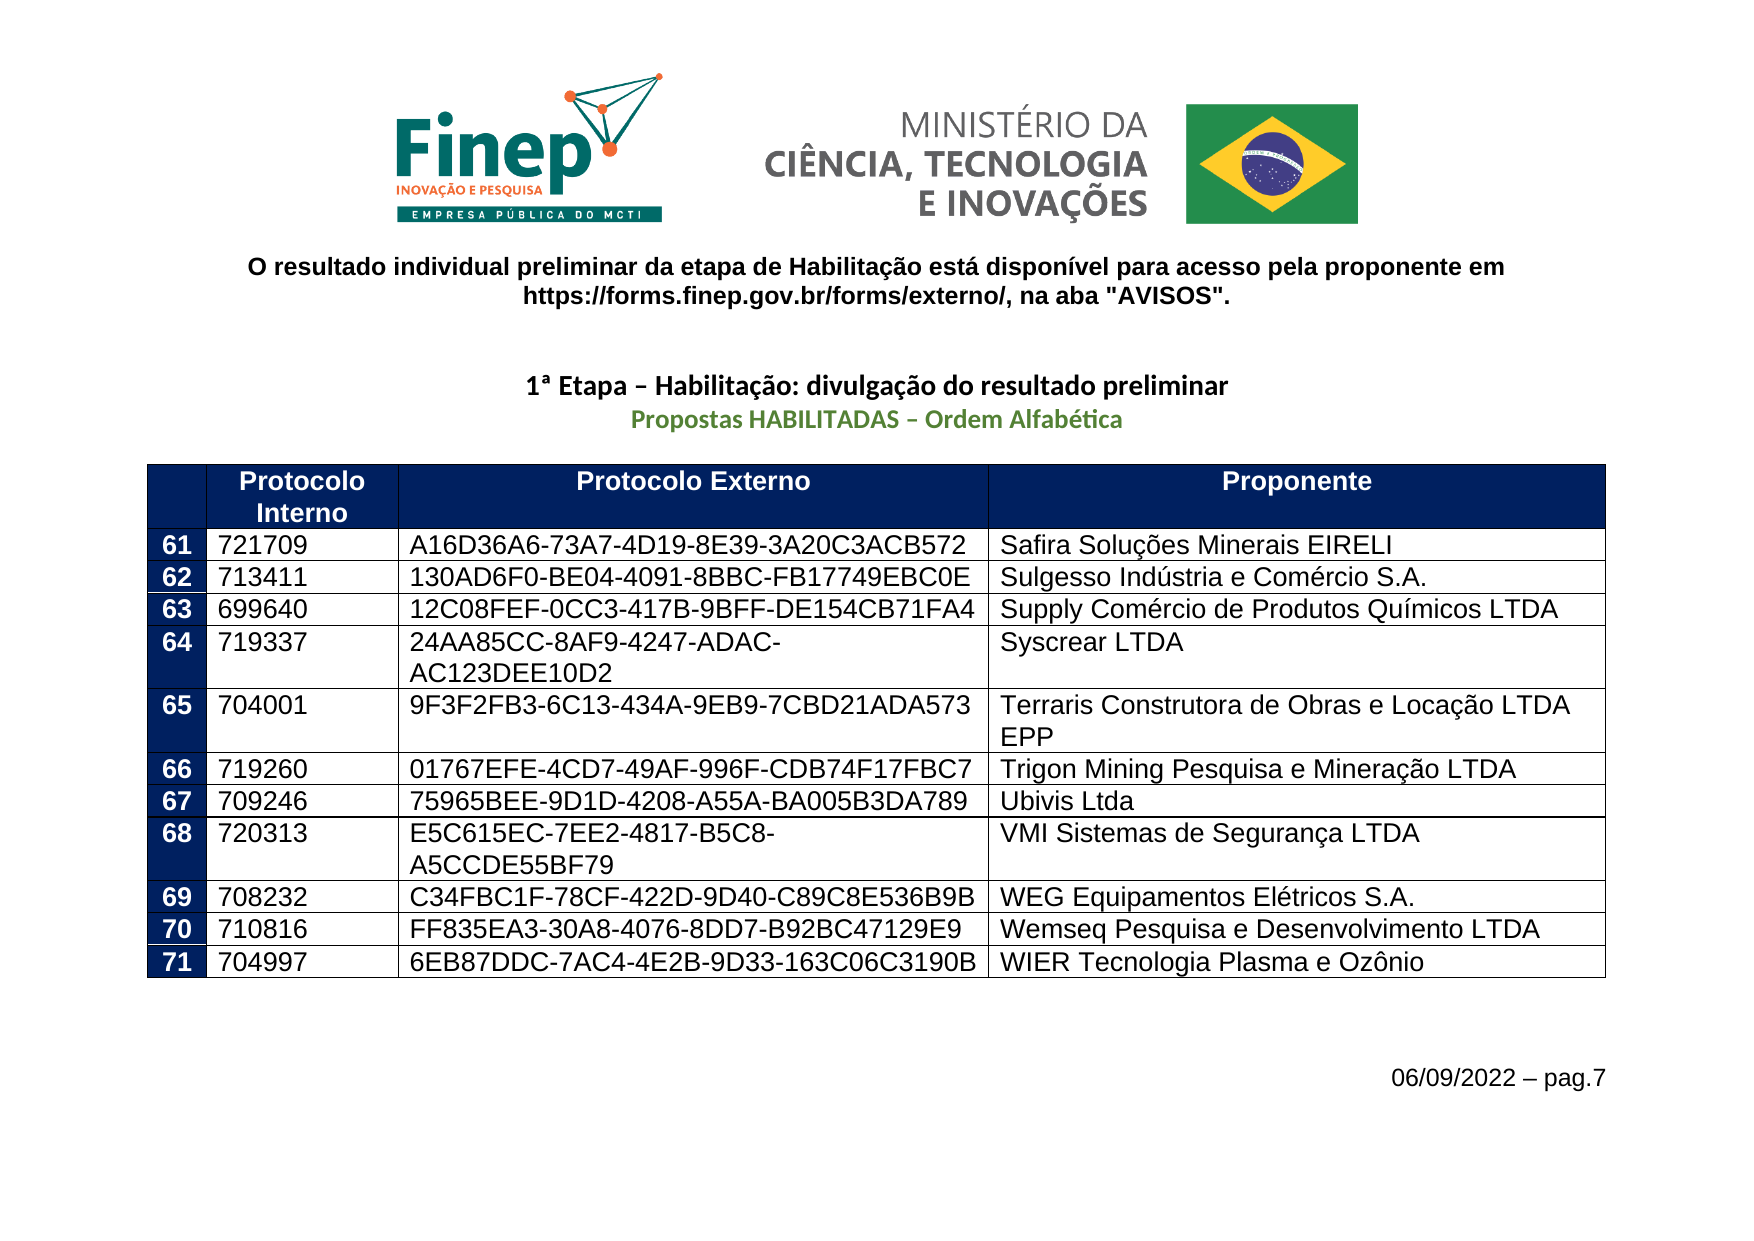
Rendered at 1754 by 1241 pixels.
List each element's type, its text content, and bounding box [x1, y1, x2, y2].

table_cell C34FBC1F-78CF-422D-9D40-C89C8E536B9B [399, 881, 988, 912]
text O resultado individual preliminar da etapa de Habilitação está disponível para acesso pela proponente em https://forms.finep.gov.br/forms/externo/, na aba "AVISOS". [148, 252, 1606, 309]
table_cell Supply Comércio de Produtos Químicos LTDA [989, 594, 1605, 625]
table_cell WIER Tecnologia Plasma e Ozônio [989, 946, 1605, 977]
table_cell 67 [148, 785, 206, 816]
table_cell 719260 [207, 753, 398, 784]
table_cell VMI Sistemas de Segurança LTDA [989, 818, 1605, 880]
table_cell Terraris Construtora de Obras e Locação LTDA EPP [989, 689, 1605, 752]
table_header Proponente [989, 465, 1605, 528]
table_cell 704001 [207, 689, 398, 752]
text 1ª Etapa – Habilitação: divulgação do resultado preliminar [148, 367, 1606, 403]
table_cell 704997 [207, 946, 398, 977]
table_cell Trigon Mining Pesquisa e Mineração LTDA [989, 753, 1605, 784]
table_cell 66 [148, 753, 206, 784]
table_cell 699640 [207, 594, 398, 625]
table_cell 12C08FEF-0CC3-417B-9BFF-DE154CB71FA4 [399, 594, 988, 625]
table_cell 70 [148, 913, 206, 944]
table_cell 65 [148, 689, 206, 752]
table_cell 9F3F2FB3-6C13-434A-9EB9-7CBD21ADA573 [399, 689, 988, 752]
table_cell FF835EA3-30A8-4076-8DD7-B92BC47129E9 [399, 913, 988, 944]
table_cell 6EB87DDC-7AC4-4E2B-9D33-163C06C3190B [399, 946, 988, 977]
table_cell 62 [148, 561, 206, 592]
table_cell 720313 [207, 818, 398, 880]
table_cell 709246 [207, 785, 398, 816]
table_cell 61 [148, 529, 206, 560]
table_cell Ubivis Ltda [989, 785, 1605, 816]
table_header [148, 465, 206, 528]
text Propostas HABILITADAS – Ordem Alfabética [148, 403, 1606, 436]
table_cell 75965BEE-9D1D-4208-A55A-BA005B3DA789 [399, 785, 988, 816]
table_cell 01767EFE-4CD7-49AF-996F-CDB74F17FBC7 [399, 753, 988, 784]
table_cell 721709 [207, 529, 398, 560]
table_cell Sulgesso Indústria e Comércio S.A. [989, 561, 1605, 592]
table_cell 68 [148, 818, 206, 880]
table_cell 69 [148, 881, 206, 912]
table_cell 130AD6F0-BE04-4091-8BBC-FB17749EBC0E [399, 561, 988, 592]
table_cell 713411 [207, 561, 398, 592]
table_cell 719337 [207, 626, 398, 688]
table_header Protocolo Externo [399, 465, 988, 528]
table_cell 63 [148, 594, 206, 625]
table_cell Wemseq Pesquisa e Desenvolvimento LTDA [989, 913, 1605, 944]
table_cell E5C615EC-7EE2-4817-B5C8-A5CCDE55BF79 [399, 818, 988, 880]
table_cell Syscrear LTDA [989, 626, 1605, 688]
table_cell 708232 [207, 881, 398, 912]
table_cell 64 [148, 626, 206, 688]
table_cell 710816 [207, 913, 398, 944]
table_cell 24AA85CC-8AF9-4247-ADAC-AC123DEE10D2 [399, 626, 988, 688]
table_cell 71 [148, 946, 206, 977]
table_cell WEG Equipamentos Elétricos S.A. [989, 881, 1605, 912]
table_cell Safira Soluções Minerais EIRELI [989, 529, 1605, 560]
table_header Protocolo Interno [207, 465, 398, 528]
table_cell A16D36A6-73A7-4D19-8E39-3A20C3ACB572 [399, 529, 988, 560]
